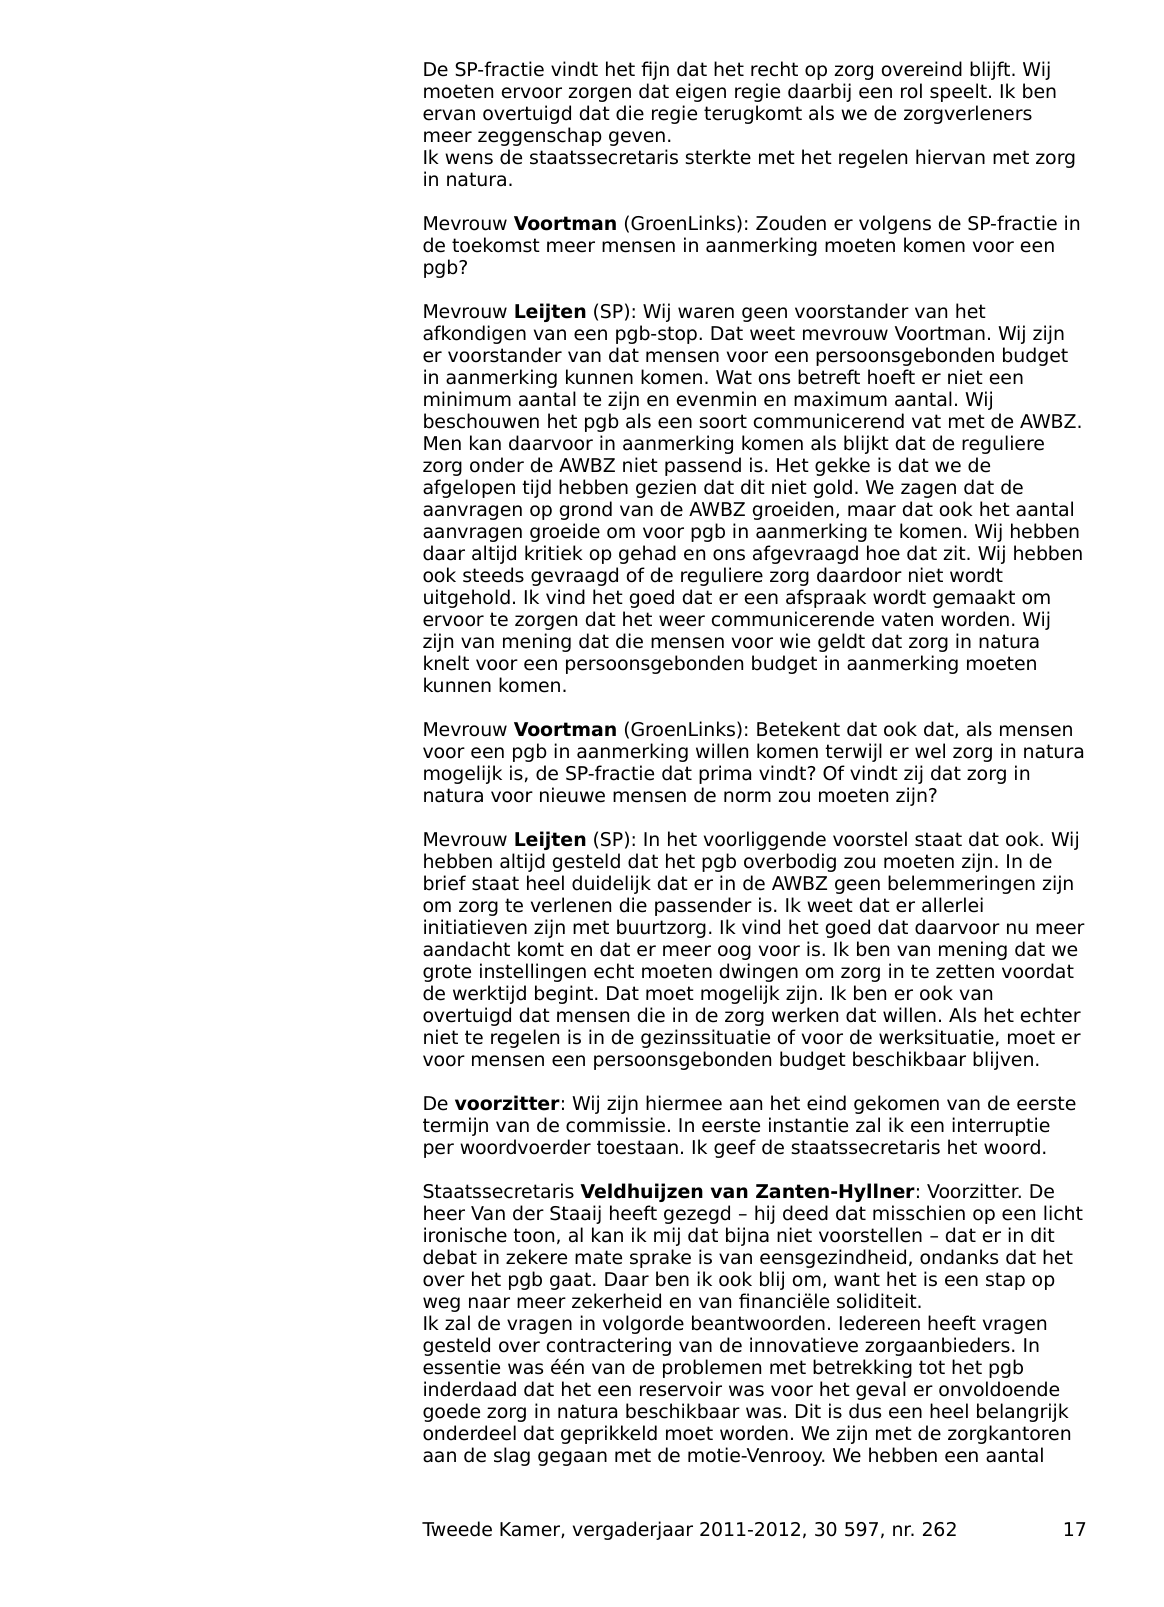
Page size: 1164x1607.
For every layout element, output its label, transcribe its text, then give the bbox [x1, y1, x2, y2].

text Mevrouw Voortman (GroenLinks): Betekent dat ook dat, als mensen voor een pgb in aanmerking willen komen terwijl er wel zorg in natura mogelijk is, de SP-fractie dat prima vindt? Of vindt zij dat zorg in natura voor nieuwe mensen de norm zou moeten zijn? [422, 719, 1087, 807]
text Staatssecretaris Veldhuijzen van Zanten-Hyllner: Voorzitter. De heer Van der Staaij heeft gezegd – hij deed dat misschien op een licht ironische toon, al kan ik mij dat bijna niet voorstellen – dat er in dit debat in zekere mate sprake is van eensgezindheid, ondanks dat het over het pgb gaat. Daar ben ik ook blij om, want het is een stap op weg naar meer zekerheid en van financiële soliditeit. [422, 1181, 1087, 1313]
text Mevrouw Voortman (GroenLinks): Zouden er volgens de SP-fractie in de toekomst meer mensen in aanmerking moeten komen voor een pgb? [422, 213, 1087, 279]
text Mevrouw Leijten (SP): Wij waren geen voorstander van het afkondigen van een pgb-stop. Dat weet mevrouw Voortman. Wij zijn er voorstander van dat mensen voor een persoonsgebonden budget in aanmerking kunnen komen. Wat ons betreft hoeft er niet een minimum aantal te zijn en evenmin en maximum aantal. Wij beschouwen het pgb als een soort communicerend vat met de AWBZ. Men kan daarvoor in aanmerking komen als blijkt dat de reguliere zorg onder de AWBZ niet passend is. Het gekke is dat we de afgelopen tijd hebben gezien dat dit niet gold. We zagen dat de aanvragen op grond van de AWBZ groeiden, maar dat ook het aantal aanvragen groeide om voor pgb in aanmerking te komen. Wij hebben daar altijd kritiek op gehad en ons afgevraagd hoe dat zit. Wij hebben ook steeds gevraagd of de reguliere zorg daardoor niet wordt uitgehold. Ik vind het goed dat er een afspraak wordt gemaakt om ervoor te zorgen dat het weer communicerende vaten worden. Wij zijn van mening dat die mensen voor wie geldt dat zorg in natura knelt voor een persoonsgebonden budget in aanmerking moeten kunnen komen. [422, 301, 1087, 697]
text De SP-fractie vindt het fijn dat het recht op zorg overeind blijft. Wij moeten ervoor zorgen dat eigen regie daarbij een rol speelt. Ik ben ervan overtuigd dat die regie terugkomt als we de zorgverleners meer zeggenschap geven. [422, 59, 1087, 147]
text De voorzitter: Wij zijn hiermee aan het eind gekomen van de eerste termijn van de commissie. In eerste instantie zal ik een interruptie per woordvoerder toestaan. Ik geef de staatssecretaris het woord. [422, 1093, 1087, 1159]
text Ik zal de vragen in volgorde beantwoorden. Iedereen heeft vragen gesteld over contractering van de innovatieve zorgaanbieders. In essentie was één van de problemen met betrekking tot het pgb inderdaad dat het een reservoir was voor het geval er onvoldoende goede zorg in natura beschikbaar was. Dit is dus een heel belangrijk onderdeel dat geprikkeld moet worden. We zijn met de zorgkantoren aan de slag gegaan met de motie-Venrooy. We hebben een aantal [422, 1313, 1087, 1467]
text Ik wens de staatssecretaris sterkte met het regelen hiervan met zorg in natura. [422, 147, 1087, 191]
text Mevrouw Leijten (SP): In het voorliggende voorstel staat dat ook. Wij hebben altijd gesteld dat het pgb overbodig zou moeten zijn. In de brief staat heel duidelijk dat er in de AWBZ geen belemmeringen zijn om zorg te verlenen die passender is. Ik weet dat er allerlei initiatieven zijn met buurtzorg. Ik vind het goed dat daarvoor nu meer aandacht komt en dat er meer oog voor is. Ik ben van mening dat we grote instellingen echt moeten dwingen om zorg in te zetten voordat de werktijd begint. Dat moet mogelijk zijn. Ik ben er ook van overtuigd dat mensen die in de zorg werken dat willen. Als het echter niet te regelen is in de gezinssituatie of voor de werksituatie, moet er voor mensen een persoonsgebonden budget beschikbaar blijven. [422, 829, 1087, 1071]
